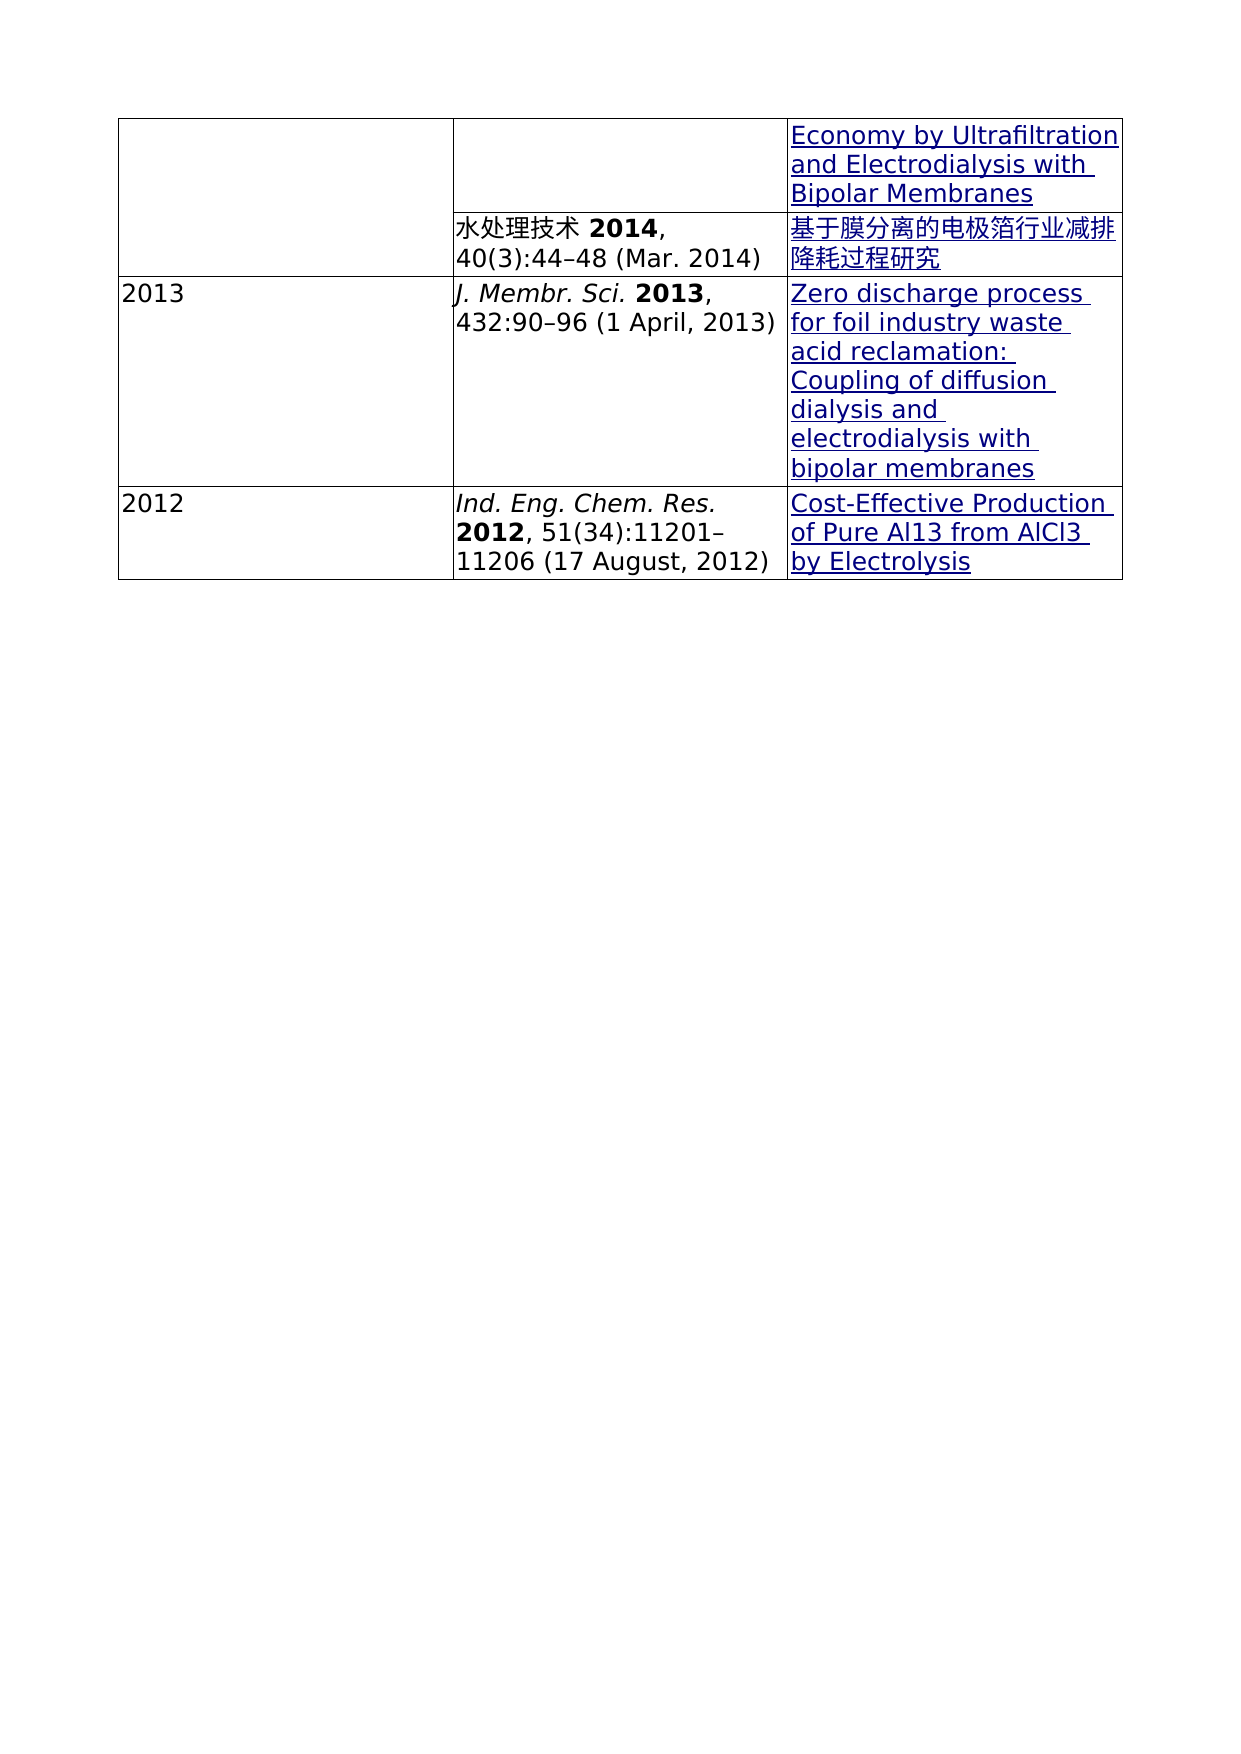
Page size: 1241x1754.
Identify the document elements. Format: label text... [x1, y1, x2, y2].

table_cell Cost-Effective Production of Pure Al13 from AlCl3 by Electrolysis [788, 487, 1122, 579]
table_cell 基于膜分离的电极箔行业减排降耗过程研究 [788, 213, 1122, 276]
table_cell 2013 [119, 277, 453, 486]
table_cell [119, 119, 453, 276]
table_cell Economy by Ultrafiltration and Electrodialysis with Bipolar Membranes [788, 119, 1122, 212]
table_cell J. Membr. Sci. 2013, 432:90–96 (1 April, 2013) [454, 277, 787, 486]
table_cell 水处理技术 2014, 40(3):44–48 (Mar. 2014) [454, 213, 787, 276]
table_cell Ind. Eng. Chem. Res. 2012, 51(34):11201–11206 (17 August, 2012) [454, 487, 787, 579]
table_cell Zero discharge process for foil industry waste acid reclamation: Coupling of diffusion dialysis and electrodialysis with bipolar membranes [788, 277, 1122, 486]
table_cell [454, 119, 787, 212]
table_cell 2012 [119, 487, 453, 579]
